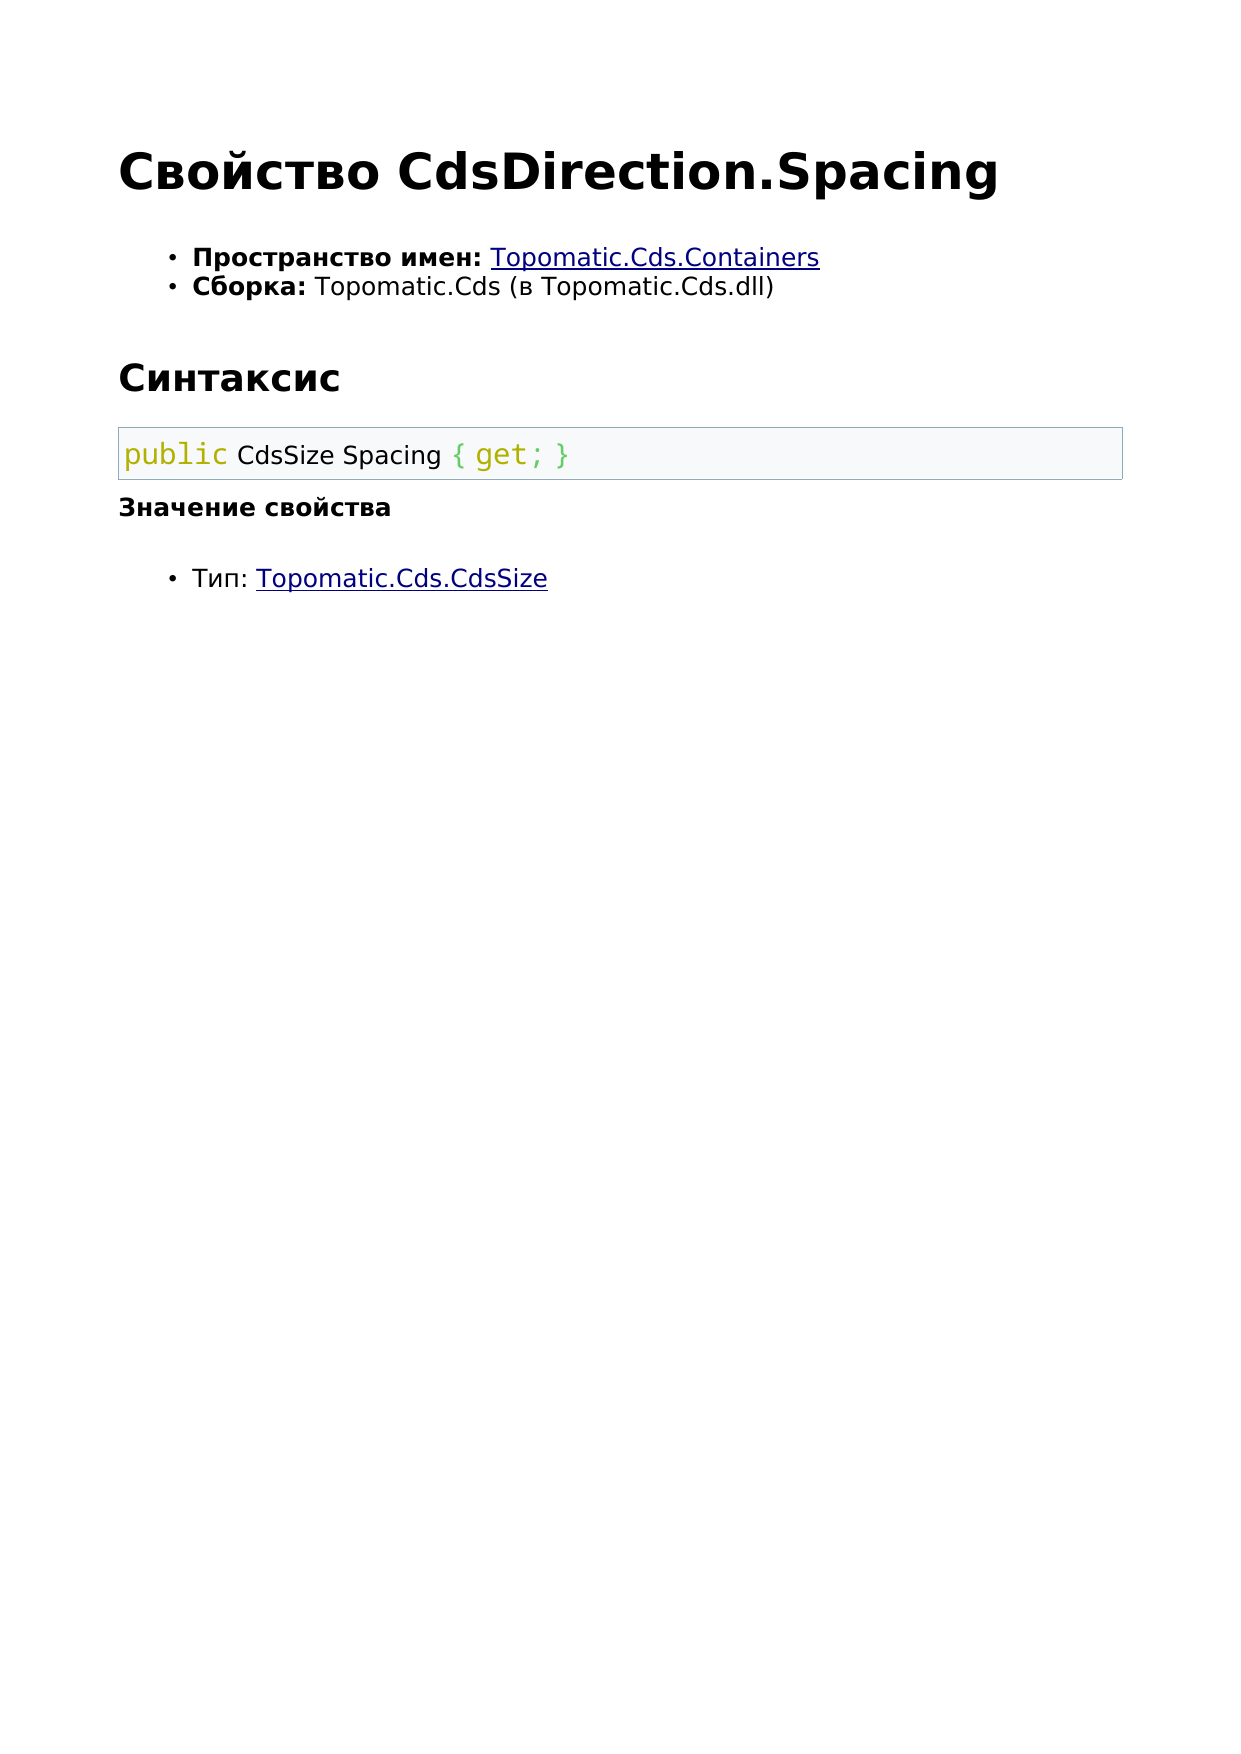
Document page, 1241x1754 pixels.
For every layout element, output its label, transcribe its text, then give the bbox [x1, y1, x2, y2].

list Тип: Topomatic.Cds.CdsSize [177, 564, 1122, 594]
list Пространство имен: Topomatic.Cds.Containers [177, 243, 1122, 272]
subtitle Свойство CdsDirection.Spacing [118, 143, 1122, 201]
table_header public CdsSize Spacing { get; } [119, 428, 1122, 478]
list Сборка: Topomatic.Cds (в Topomatic.Cds.dll) [177, 272, 1122, 302]
text Значение свойства [118, 493, 1122, 523]
subtitle Синтаксис [118, 356, 1122, 400]
